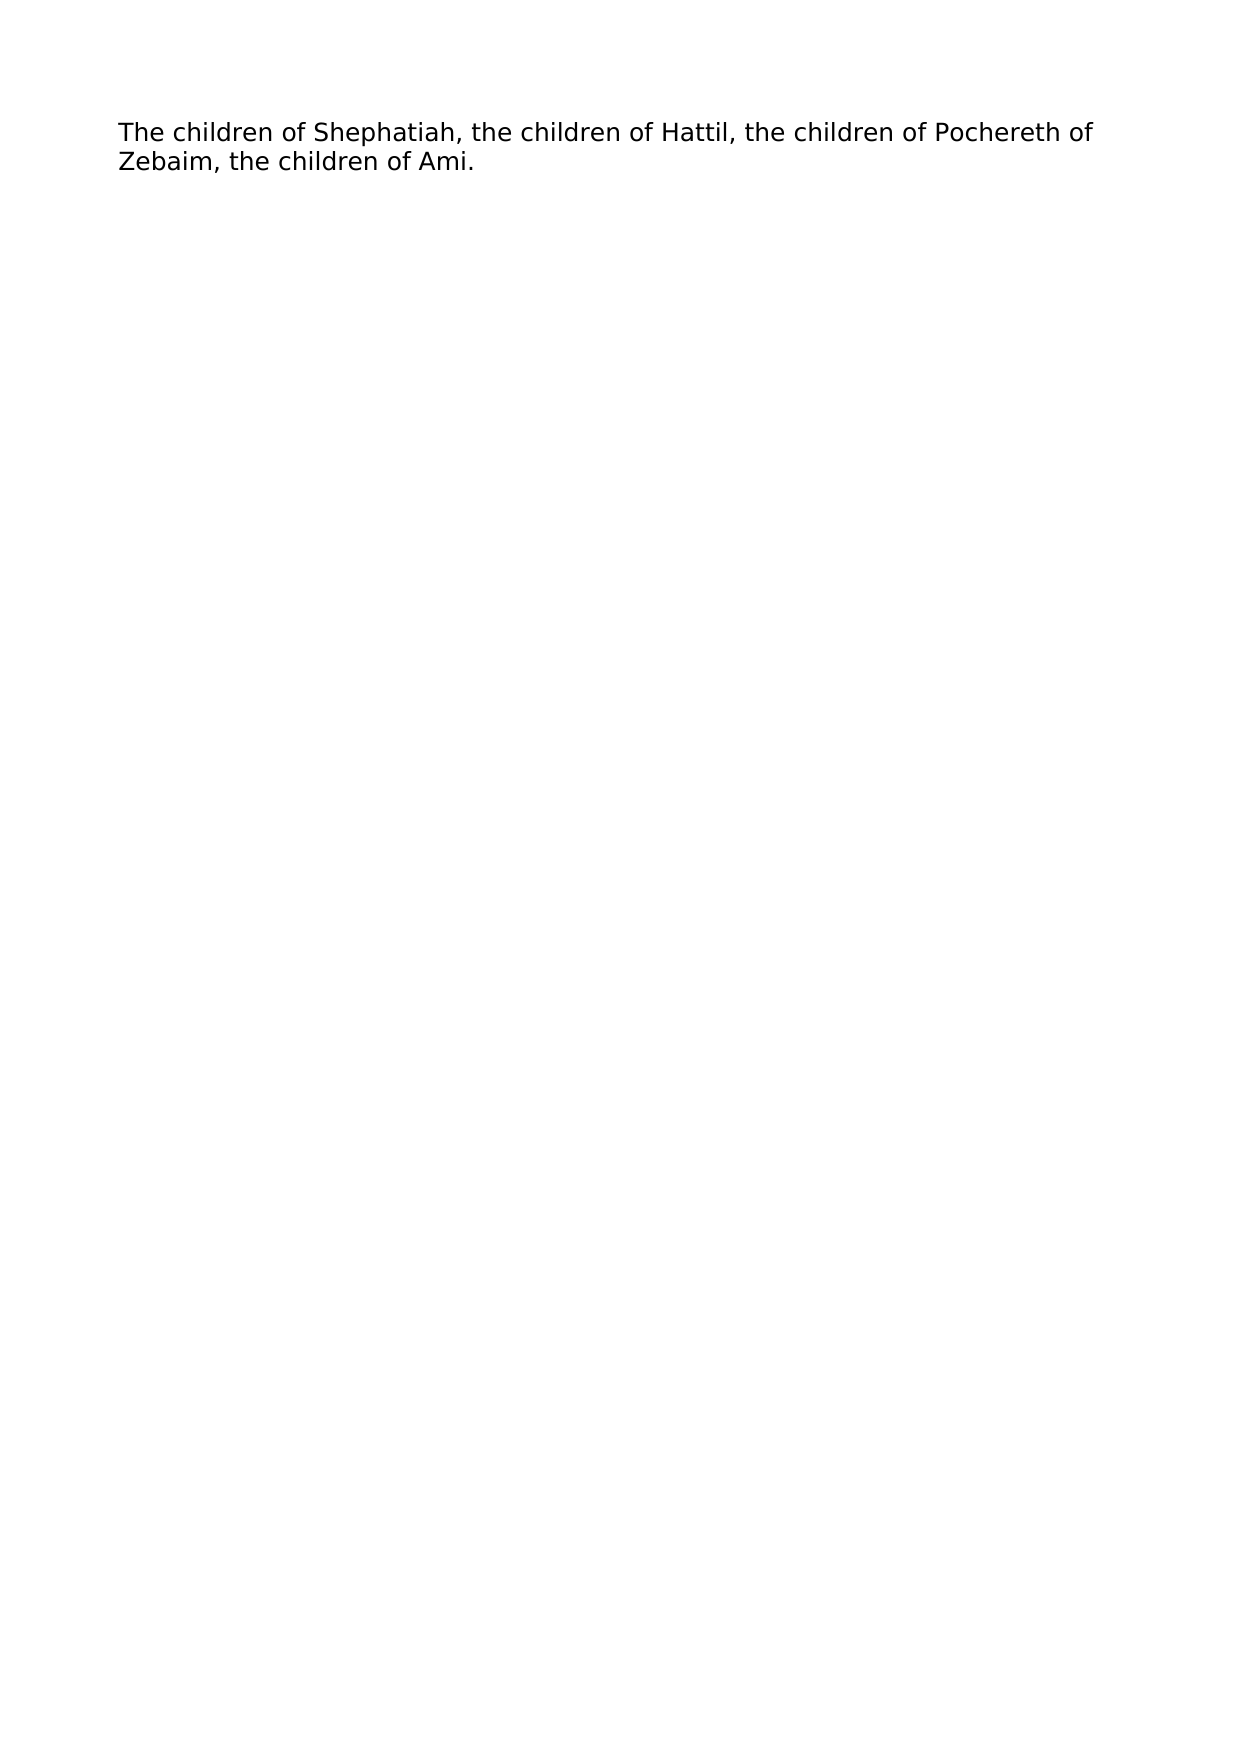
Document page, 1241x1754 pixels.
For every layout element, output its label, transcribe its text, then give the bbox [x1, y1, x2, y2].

text The children of Shephatiah, the children of Hattil, the children of Pochereth of Zebaim, the children of Ami. [118, 118, 1122, 176]
